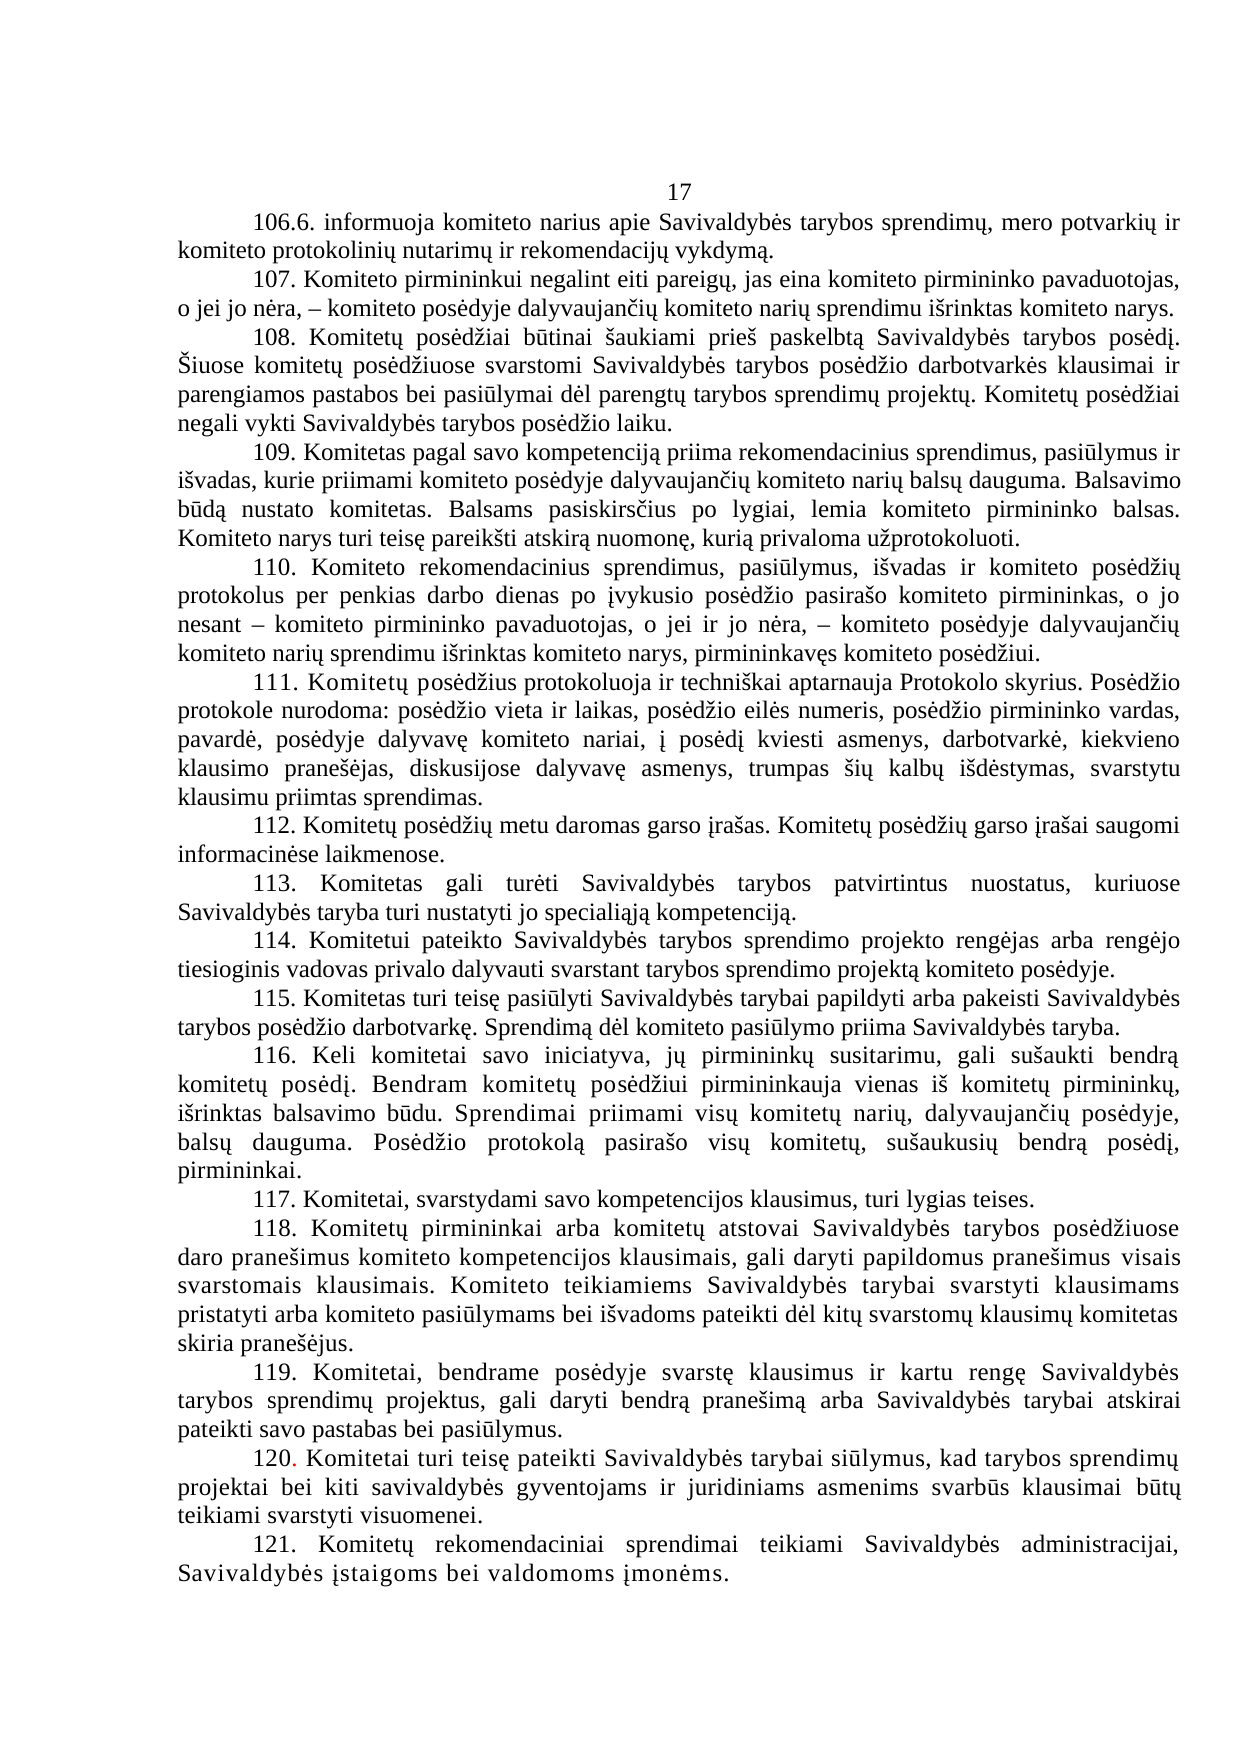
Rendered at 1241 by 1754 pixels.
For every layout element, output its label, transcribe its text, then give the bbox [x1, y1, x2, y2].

text 121. Komitetų rekomendaciniai sprendimai teikiami Savivaldybės administracijai, Savivaldybės įstaigoms bei valdomoms įmonėms. [177, 1529, 1181, 1587]
text 117. Komitetai, svarstydami savo kompetencijos klausimus, turi lygias teises. [177, 1184, 1181, 1213]
text 115. Komitetas turi teisę pasiūlyti Savivaldybės tarybai papildyti arba pakeisti Savivaldybės tarybos posėdžio darbotvarkę. Sprendimą dėl komiteto pasiūlymo priima Savivaldybės taryba. [177, 983, 1181, 1040]
text 113. Komitetas gali turėti Savivaldybės tarybos patvirtintus nuostatus, kuriuose Savivaldybės taryba turi nustatyti jo specialiąją kompetenciją. [177, 868, 1181, 925]
text 108. Komitetų posėdžiai būtinai šaukiami prieš paskelbtą Savivaldybės tarybos posėdį. Šiuose komitetų posėdžiuose svarstomi Savivaldybės tarybos posėdžio darbotvarkės klausimai ir parengiamos pastabos bei pasiūlymai dėl parengtų tarybos sprendimų projektų. Komitetų posėdžiai negali vykti Savivaldybės tarybos posėdžio laiku. [177, 322, 1181, 437]
text 119. Komitetai, bendrame posėdyje svarstę klausimus ir kartu rengę Savivaldybės tarybos sprendimų projektus, gali daryti bendrą pranešimą arba Savivaldybės tarybai atskirai pateikti savo pastabas bei pasiūlymus. [177, 1357, 1181, 1443]
text 112. Komitetų posėdžių metu daromas garso įrašas. Komitetų posėdžių garso įrašai saugomi informacinėse laikmenose. [177, 810, 1181, 868]
text 106.6. informuoja komiteto narius apie Savivaldybės tarybos sprendimų, mero potvarkių ir komiteto protokolinių nutarimų ir rekomendacijų vykdymą. [177, 207, 1181, 264]
text 120. Komitetai turi teisę pateikti Savivaldybės tarybai siūlymus, kad tarybos sprendimų projektai bei kiti savivaldybės gyventojams ir juridiniams asmenims svarbūs klausimai būtų teikiami svarstyti visuomenei. [177, 1443, 1181, 1529]
text 107. Komiteto pirmininkui negalint eiti pareigų, jas eina komiteto pirmininko pavaduotojas, o jei jo nėra, – komiteto posėdyje dalyvaujančių komiteto narių sprendimu išrinktas komiteto narys. [177, 264, 1181, 322]
text 109. Komitetas pagal savo kompetenciją priima rekomendacinius sprendimus, pasiūlymus ir išvadas, kurie priimami komiteto posėdyje dalyvaujančių komiteto narių balsų dauguma. Balsavimo būdą nustato komitetas. Balsams pasiskirsčius po lygiai, lemia komiteto pirmininko balsas. Komiteto narys turi teisę pareikšti atskirą nuomonę, kurią privaloma užprotokoluoti. [177, 437, 1181, 552]
text 110. Komiteto rekomendacinius sprendimus, pasiūlymus, išvadas ir komiteto posėdžių protokolus per penkias darbo dienas po įvykusio posėdžio pasirašo komiteto pirmininkas, o jo nesant – komiteto pirmininko pavaduotojas, o jei ir jo nėra, – komiteto posėdyje dalyvaujančių komiteto narių sprendimu išrinktas komiteto narys, pirmininkavęs komiteto posėdžiui. [177, 552, 1181, 667]
text 111. Komitetų posėdžius protokoluoja ir techniškai aptarnauja Protokolo skyrius. Posėdžio protokole nurodoma: posėdžio vieta ir laikas, posėdžio eilės numeris, posėdžio pirmininko vardas, pavardė, posėdyje dalyvavę komiteto nariai, į posėdį kviesti asmenys, darbotvarkė, kiekvieno klausimo pranešėjas, diskusijose dalyvavę asmenys, trumpas šių kalbų išdėstymas, svarstytu klausimu priimtas sprendimas. [177, 667, 1181, 810]
text 114. Komitetui pateikto Savivaldybės tarybos sprendimo projekto rengėjas arba rengėjo tiesioginis vadovas privalo dalyvauti svarstant tarybos sprendimo projektą komiteto posėdyje. [177, 925, 1181, 983]
text 116. Keli komitetai savo iniciatyva, jų pirmininkų susitarimu, gali sušaukti bendrą komitetų posėdį. Bendram komitetų posėdžiui pirmininkauja vienas iš komitetų pirmininkų, išrinktas balsavimo būdu. Sprendimai priimami visų komitetų narių, dalyvaujančių posėdyje, balsų dauguma. Posėdžio protokolą pasirašo visų komitetų, sušaukusių bendrą posėdį, pirmininkai. [177, 1040, 1181, 1184]
text 118. Komitetų pirmininkai arba komitetų atstovai Savivaldybės tarybos posėdžiuose daro pranešimus komiteto kompetencijos klausimais, gali daryti papildomus pranešimus visais svarstomais klausimais. Komiteto teikiamiems Savivaldybės tarybai svarstyti klausimams pristatyti arba komiteto pasiūlymams bei išvadoms pateikti dėl kitų svarstomų klausimų komitetas skiria pranešėjus. [177, 1213, 1181, 1357]
